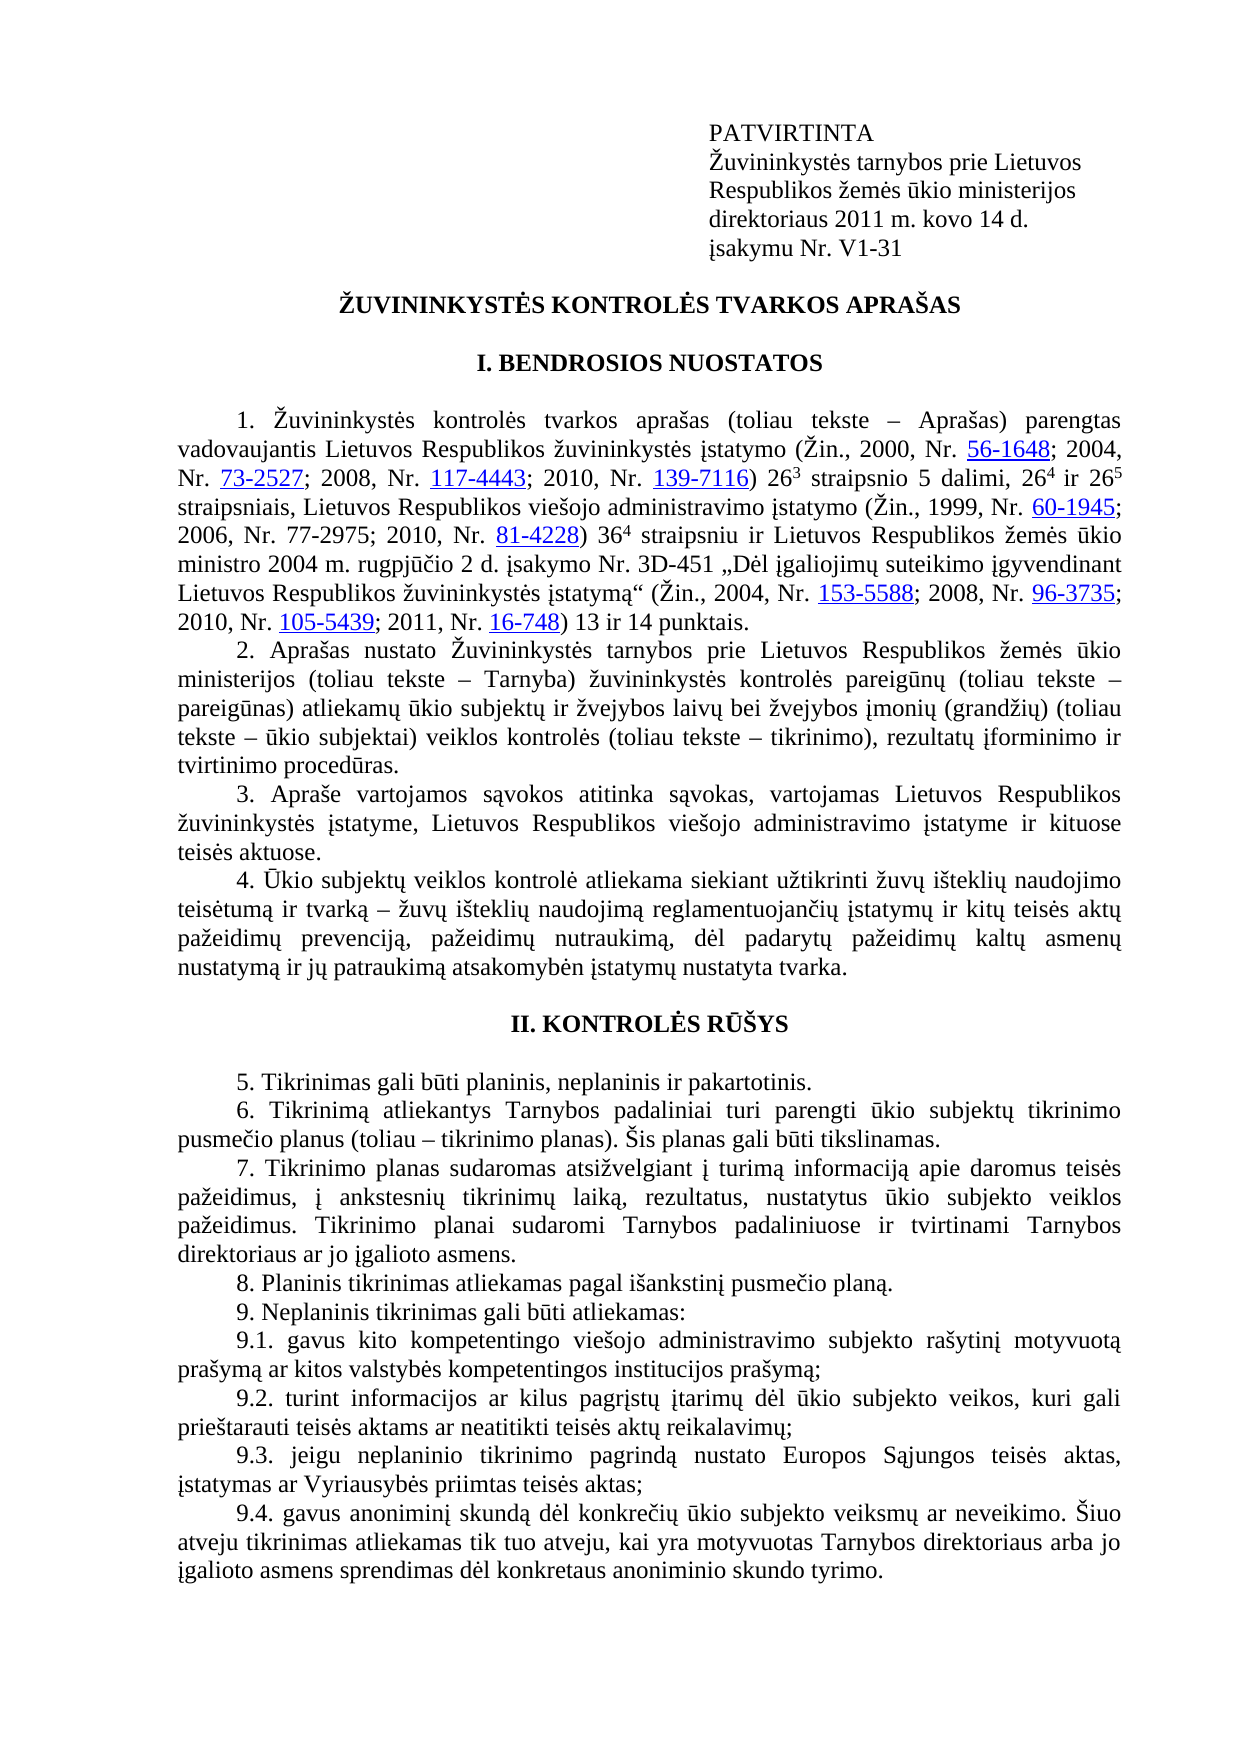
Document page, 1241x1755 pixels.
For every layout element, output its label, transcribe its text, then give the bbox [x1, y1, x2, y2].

text Žuvininkystės tarnybos prie Lietuvos [177, 147, 1122, 176]
text Respublikos žemės ūkio ministerijos [177, 176, 1122, 204]
text 7. Tikrinimo planas sudaromas atsižvelgiant į turimą informaciją apie daromus teisės pažeidimus, į ankstesnių tikrinimų laiką, rezultatus, nustatytus ūkio subjekto veiklos pažeidimus. Tikrinimo planai sudaromi Tarnybos padaliniuose ir tvirtinami Tarnybos direktoriaus ar jo įgalioto asmens. [177, 1153, 1122, 1268]
text direktoriaus 2011 m. kovo 14 d. [177, 204, 1122, 233]
text 4. Ūkio subjektų veiklos kontrolė atliekama siekiant užtikrinti žuvų išteklių naudojimo teisėtumą ir tvarką – žuvų išteklių naudojimą reglamentuojančių įstatymų ir kitų teisės aktų pažeidimų prevenciją, pažeidimų nutraukimą, dėl padarytų pažeidimų kaltų asmenų nustatymą ir jų patraukimą atsakomybėn įstatymų nustatyta tvarka. [177, 866, 1122, 981]
text 8. Planinis tikrinimas atliekamas pagal išankstinį pusmečio planą. [177, 1268, 1122, 1297]
text PATVIRTINTA [177, 118, 1122, 147]
text 5. Tikrinimas gali būti planinis, neplaninis ir pakartotinis. [177, 1067, 1122, 1096]
text įsakymu Nr. V1-31 [177, 233, 1122, 262]
text 9. Neplaninis tikrinimas gali būti atliekamas: [177, 1297, 1122, 1326]
text žuvininkystės kontrolės tvarkos aprašas [177, 291, 1122, 319]
text I. BENDROSIOS NUOSTATOS [177, 348, 1122, 377]
text 9.4. gavus anoniminį skundą dėl konkrečių ūkio subjekto veiksmų ar neveikimo. Šiuo atveju tikrinimas atliekamas tik tuo atveju, kai yra motyvuotas Tarnybos direktoriaus arba jo įgalioto asmens sprendimas dėl konkretaus anoniminio skundo tyrimo. [177, 1498, 1122, 1584]
text 9.3. jeigu neplaninio tikrinimo pagrindą nustato Europos Sąjungos teisės aktas, įstatymas ar Vyriausybės priimtas teisės aktas; [177, 1441, 1122, 1498]
text 9.2. turint informacijos ar kilus pagrįstų įtarimų dėl ūkio subjekto veikos, kuri gali prieštarauti teisės aktams ar neatitikti teisės aktų reikalavimų; [177, 1383, 1122, 1441]
text II. KONTROLĖS RŪŠYS [177, 1009, 1122, 1038]
text 3. Apraše vartojamos sąvokos atitinka sąvokas, vartojamas Lietuvos Respublikos žuvininkystės įstatyme, Lietuvos Respublikos viešojo administravimo įstatyme ir kituose teisės aktuose. [177, 779, 1122, 866]
text 1. Žuvininkystės kontrolės tvarkos aprašas (toliau tekste – Aprašas) parengtas vadovaujantis Lietuvos Respublikos žuvininkystės įstatymo (Žin., 2000, Nr. 56-1648; 2004, Nr. 73-2527; 2008, Nr. 117-4443; 2010, Nr. 139-7116) 263 straipsnio 5 dalimi, 264 ir 265 straipsniais, Lietuvos Respublikos viešojo administravimo įstatymo (Žin., 1999, Nr. 60-1945; 2006, Nr. 77-2975; 2010, Nr. 81-4228) 364 straipsniu ir Lietuvos Respublikos žemės ūkio ministro 2004 m. rugpjūčio 2 d. įsakymo Nr. 3D-451 „Dėl įgaliojimų suteikimo įgyvendinant Lietuvos Respublikos žuvininkystės įstatymą“ (Žin., 2004, Nr. 153-5588; 2008, Nr. 96-3735; 2010, Nr. 105-5439; 2011, Nr. 16-748) 13 ir 14 punktais. [177, 406, 1122, 636]
text 2. Aprašas nustato Žuvininkystės tarnybos prie Lietuvos Respublikos žemės ūkio ministerijos (toliau tekste – Tarnyba) žuvininkystės kontrolės pareigūnų (toliau tekste – pareigūnas) atliekamų ūkio subjektų ir žvejybos laivų bei žvejybos įmonių (grandžių) (toliau tekste – ūkio subjektai) veiklos kontrolės (toliau tekste – tikrinimo), rezultatų įforminimo ir tvirtinimo procedūras. [177, 636, 1122, 779]
text 9.1. gavus kito kompetentingo viešojo administravimo subjekto rašytinį motyvuotą prašymą ar kitos valstybės kompetentingos institucijos prašymą; [177, 1326, 1122, 1383]
text 6. Tikrinimą atliekantys Tarnybos padaliniai turi parengti ūkio subjektų tikrinimo pusmečio planus (toliau – tikrinimo planas). Šis planas gali būti tikslinamas. [177, 1096, 1122, 1153]
